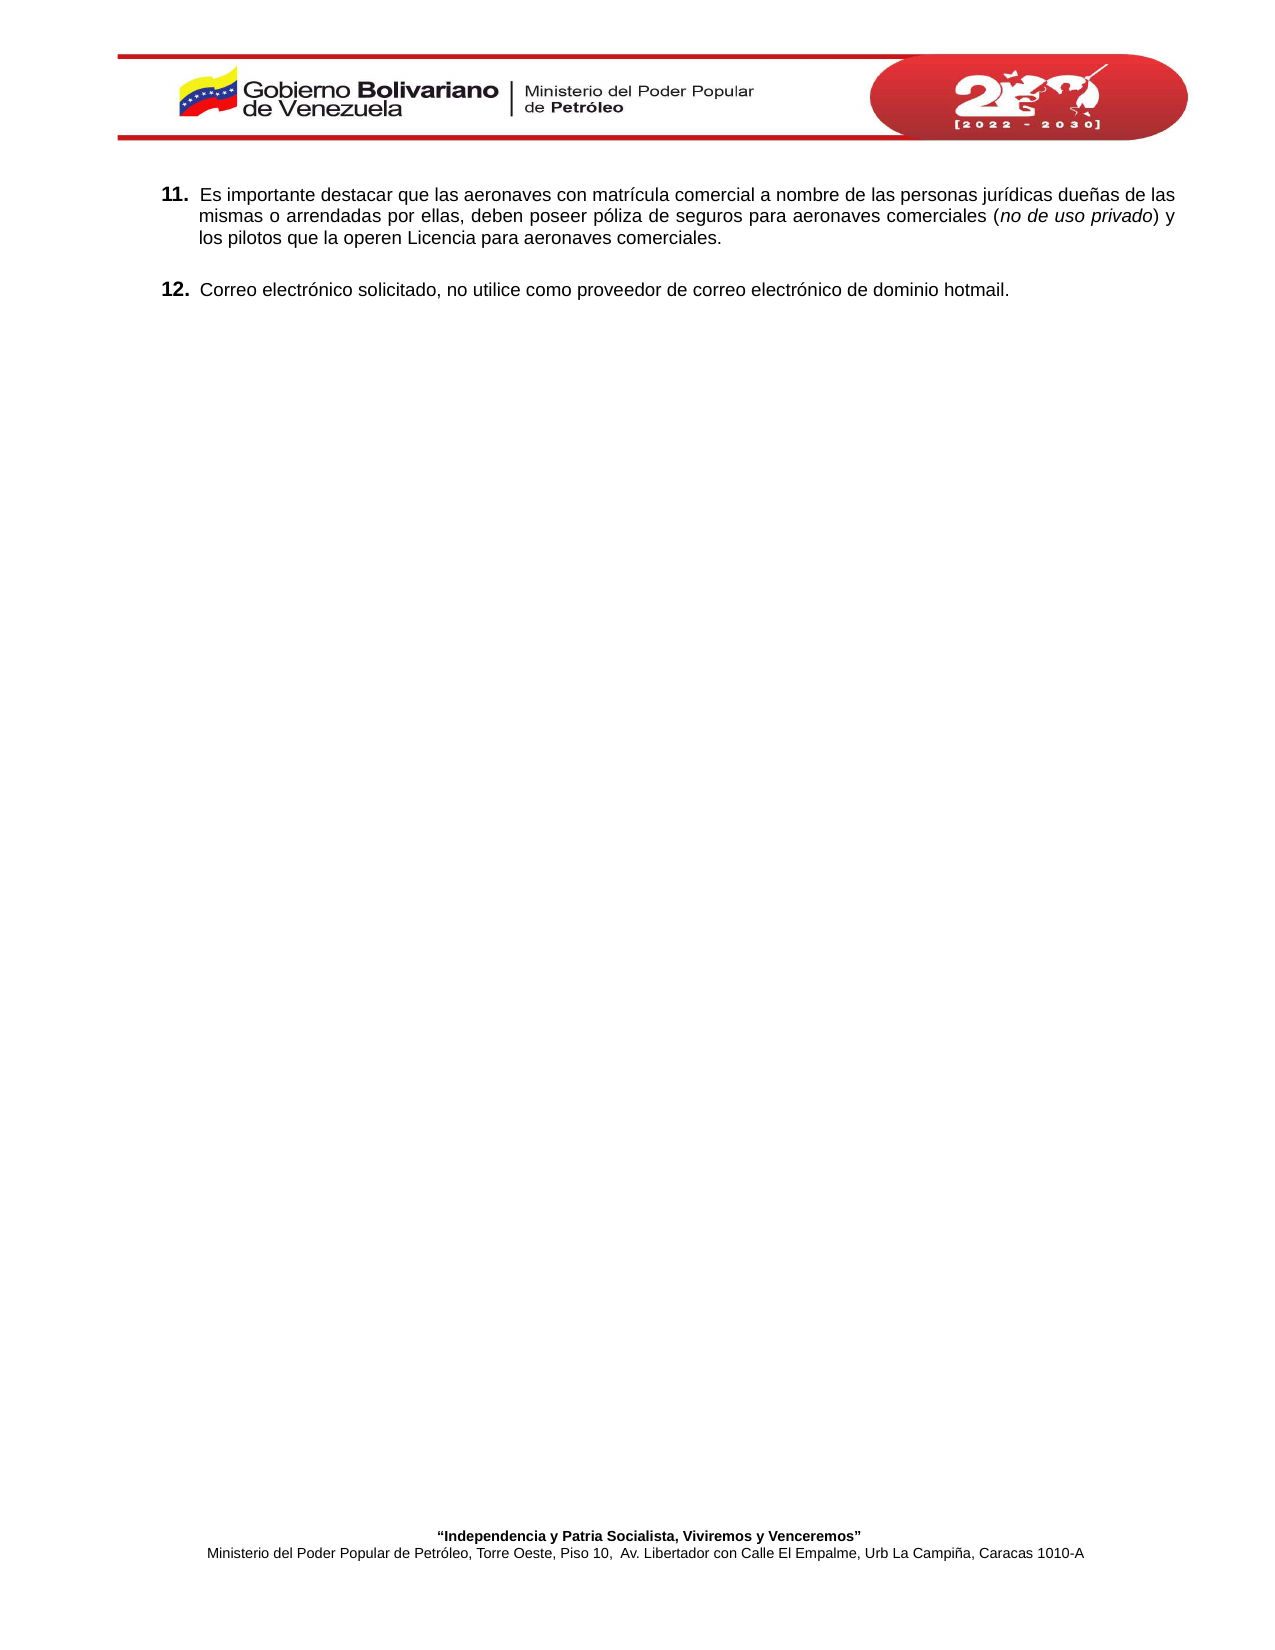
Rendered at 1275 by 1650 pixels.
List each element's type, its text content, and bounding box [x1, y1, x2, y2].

table_cell Para uso exclusivo del Solicitante El propósito de este instructivo es detallar los requisitos y procedimiento a seguir para la Solicitud de Volumen de Combustibles de Aviación; así mismo, los documentos a ser consignados de conformidad con el Artículo 156 numeral 16 de la Constitución de la República Bolivariana de Venezuela, los Artículos 8 y 60 de la Ley Orgánica de Hidrocarburos, en concordancia con el Artículo 78 del Decreto con Rango Valor y Fuerza de Ley Orgánica de la Administración Pública y el Artículo 43 del Decreto sobre Organización General de la Administración Pública Nacional y las resoluciones administrativas aplicables. Antes de ingresar sus datos en el formulario, lea atentamente este Instructivo, que le orientará respecto cómo completarlo. Reúna toda la información requerida; así evitará entregar un formulario con errores u omisiones, el cual será devuelto e inviable su trámite por estos defectos, ocasionándole pérdida de tiempo. El formulario y los recaudos necesarios para realizar el trámite ante el Ministerio del Poder Popular de Petróleo, deberán ser presentados en original para su respectiva certificación y validación de las copias simple, a través de la Sede u Oficina autorizada por el Ministerio del Poder Popular de Petróleo, identificados, legibles, organizados con sus respectivos separadores. Para formalizar la Solicitud de Volumen de Combustibles de Aviación ante el Ministerio del Poder Popular de Petróleo, el usuario debe preparar dos (2) carpeta, tamaño oficio color marrón, previamente identificadas con una etiqueta impresa en la cara principal externa, al centro, con la siguiente información; Nombres y Apellidos del Solicitante, N° de Cédula de Identidad, Matrícula de la Aeronave. Los documentos con fecha de expiración tendrán una vigencia miníma de noventa (90) días, a la fecha de la solicitud, de lo contrario no será procesado por caducidad inminente del documento correspondiente. Usted debe verificar la coincidencia del propietario de la earonave, entre el documento de inscripción en el Registro Aeronaútico Nacional y el que aparece en el Certificado de Matrícula y Certificado de Aeronavegabilidad. De no ser coincidentes, será devuelto para subsanar tal defecto y poder tramitarla apropiadamente. La dirección fiscal de la empresa o residencia del solicitante deberá coincidir con la suministrada en el Registro de Información Fiscal (RIF). Período de Validez de la autorización del Volumen de Combustible de Aviación; el mismo estará vigente desde de su expedición hasta la fecha de expiración del Certificado de Aeronavegabilidad, documentos emitido por la Autoridad de Aeronáutica Civil (INAC). Copia de la Póliza de Seguro de Aviación Civil vigente, de acuerdo a lo establecido en el artículo 116 de la Ley de Aeronáutica Civil y a las disposiciones en materia de seguros de aviación civil. Para solicitar la renovación de la Solicitud de Volumen de Combustibles de Aviación, será imprescindible que el solicitante además de la Carta de Exposición de Motivos y el formato de Solicitud de Registro, consigne sólo los recaudos vencidos para el momento de la solicitud y aquellos que venzan en los próximos noventa (90) días. Es importante destacar que las aeronaves con matrícula comercial a nombre de las personas jurídicas dueñas de las mismas o arrendadas por ellas, deben poseer póliza de seguros para aeronaves comerciales (no de uso privado) y los pilotos que la operen Licencia para aeronaves comerciales. Correo electrónico solicitado, no utilice como proveedor de correo electrónico de dominio hotmail. [119, 147, 1181, 364]
